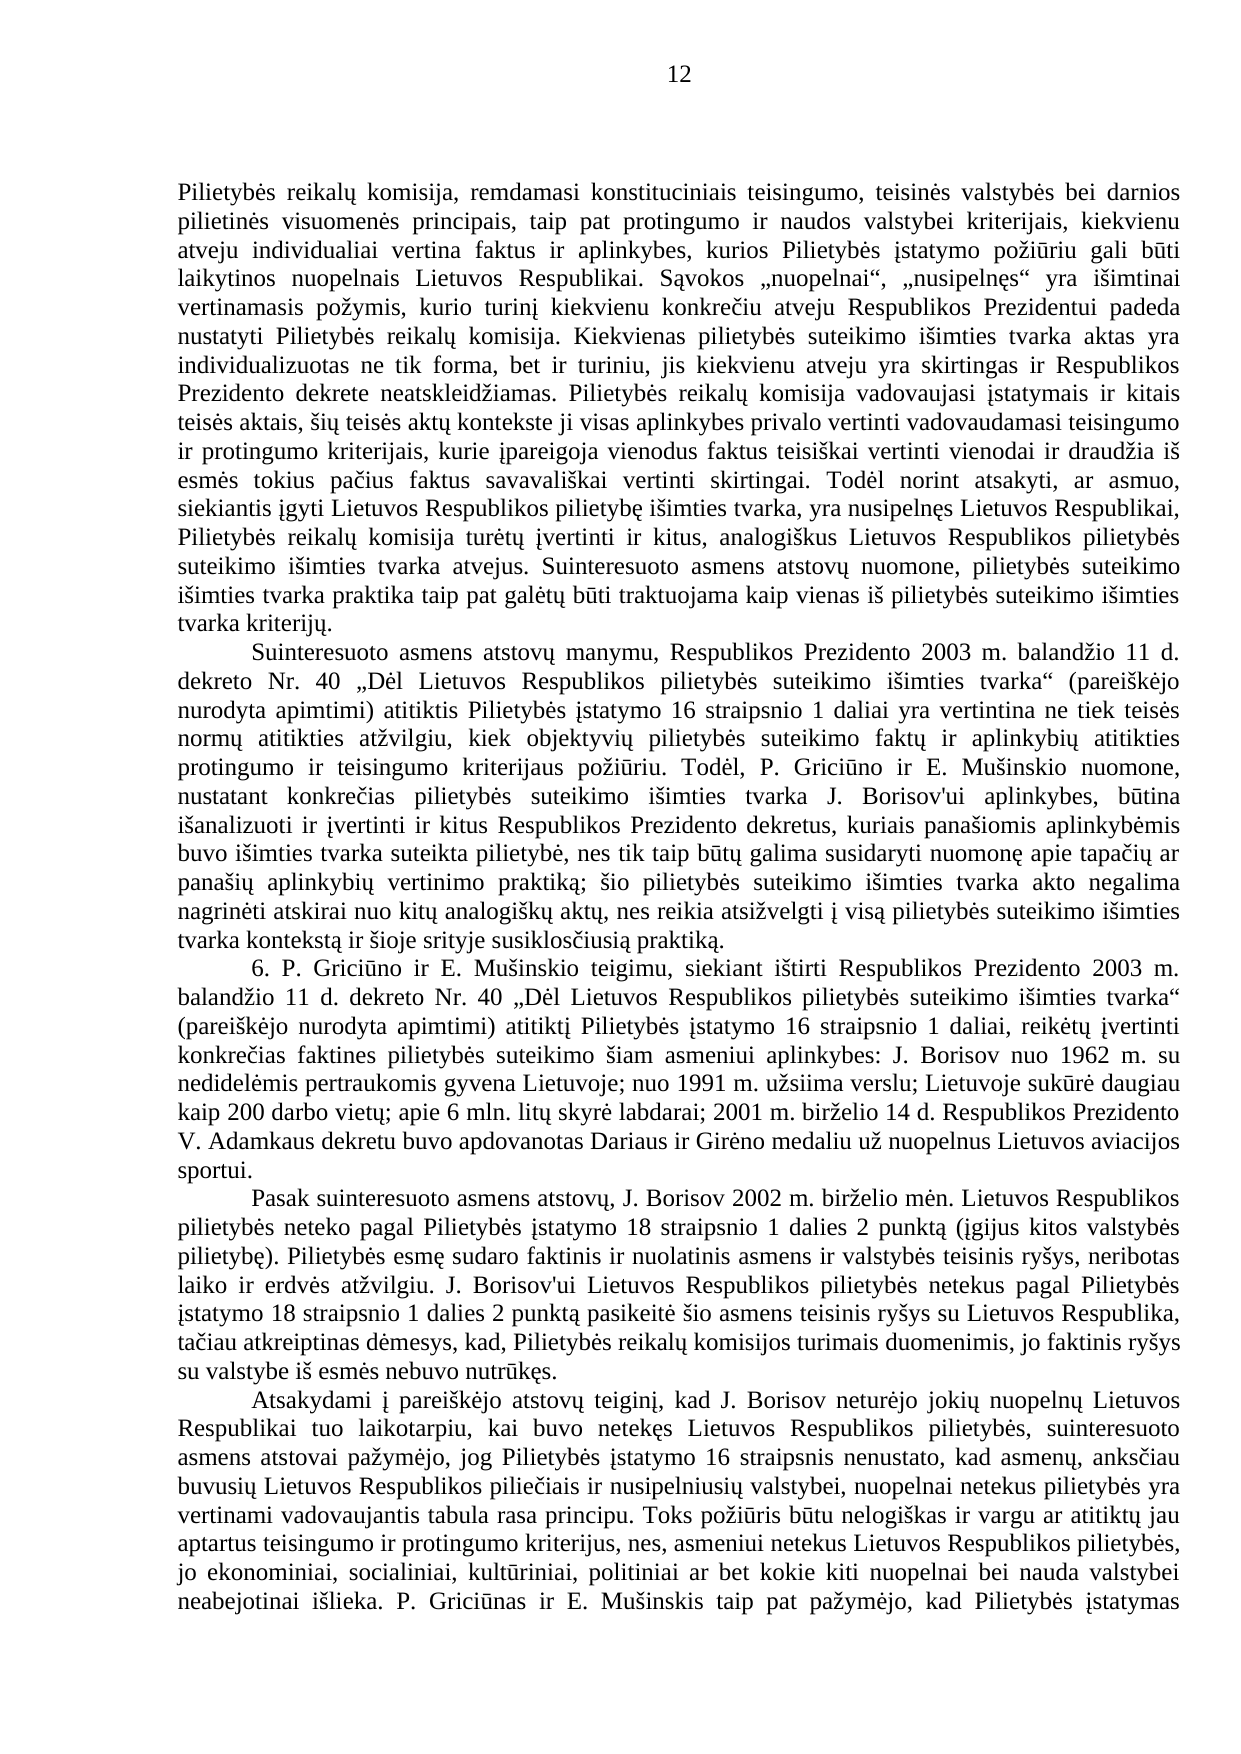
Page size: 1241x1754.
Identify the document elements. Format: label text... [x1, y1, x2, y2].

text 6. P. Griciūno ir E. Mušinskio teigimu, siekiant ištirti Respublikos Prezidento 2003 m. balandžio 11 d. dekreto Nr. 40 „Dėl Lietuvos Respublikos pilietybės suteikimo išimties tvarka“ (pareiškėjo nurodyta apimtimi) atitiktį Pilietybės įstatymo 16 straipsnio 1 daliai, reikėtų įvertinti konkrečias faktines pilietybės suteikimo šiam asmeniui aplinkybes: J. Borisov nuo 1962 m. su nedidelėmis pertraukomis gyvena Lietuvoje; nuo 1991 m. užsiima verslu; Lietuvoje sukūrė daugiau kaip 200 darbo vietų; apie 6 mln. litų skyrė labdarai; 2001 m. birželio 14 d. Respublikos Prezidento V. Adamkaus dekretu buvo apdovanotas Dariaus ir Girėno medaliu už nuopelnus Lietuvos aviacijos sportui. [177, 953, 1181, 1183]
text Atsakydami į pareiškėjo atstovų teiginį, kad J. Borisov neturėjo jokių nuopelnų Lietuvos Respublikai tuo laikotarpiu, kai buvo netekęs Lietuvos Respublikos pilietybės, suinteresuoto asmens atstovai pažymėjo, jog Pilietybės įstatymo 16 straipsnis nenustato, kad asmenų, anksčiau buvusių Lietuvos Respublikos piliečiais ir nusipelniusių valstybei, nuopelnai netekus pilietybės yra vertinami vadovaujantis tabula rasa principu. Toks požiūris būtu nelogiškas ir vargu ar atitiktų jau aptartus teisingumo ir protingumo kriterijus, nes, asmeniui netekus Lietuvos Respublikos pilietybės, jo ekonominiai, socialiniai, kultūriniai, politiniai ar bet kokie kiti nuopelnai bei nauda valstybei neabejotinai išlieka. P. Griciūnas ir E. Mušinskis taip pat pažymėjo, kad Pilietybės įstatymas [177, 1385, 1181, 1615]
text Pasak suinteresuoto asmens atstovų, J. Borisov 2002 m. birželio mėn. Lietuvos Respublikos pilietybės neteko pagal Pilietybės įstatymo 18 straipsnio 1 dalies 2 punktą (įgijus kitos valstybės pilietybę). Pilietybės esmę sudaro faktinis ir nuolatinis asmens ir valstybės teisinis ryšys, neribotas laiko ir erdvės atžvilgiu. J. Borisov'ui Lietuvos Respublikos pilietybės netekus pagal Pilietybės įstatymo 18 straipsnio 1 dalies 2 punktą pasikeitė šio asmens teisinis ryšys su Lietuvos Respublika, tačiau atkreiptinas dėmesys, kad, Pilietybės reikalų komisijos turimais duomenimis, jo faktinis ryšys su valstybe iš esmės nebuvo nutrūkęs. [177, 1183, 1181, 1385]
text Suinteresuoto asmens atstovų manymu, Respublikos Prezidento 2003 m. balandžio 11 d. dekreto Nr. 40 „Dėl Lietuvos Respublikos pilietybės suteikimo išimties tvarka“ (pareiškėjo nurodyta apimtimi) atitiktis Pilietybės įstatymo 16 straipsnio 1 daliai yra vertintina ne tiek teisės normų atitikties atžvilgiu, kiek objektyvių pilietybės suteikimo faktų ir aplinkybių atitikties protingumo ir teisingumo kriterijaus požiūriu. Todėl, P. Griciūno ir E. Mušinskio nuomone, nustatant konkrečias pilietybės suteikimo išimties tvarka J. Borisov'ui aplinkybes, būtina išanalizuoti ir įvertinti ir kitus Respublikos Prezidento dekretus, kuriais panašiomis aplinkybėmis buvo išimties tvarka suteikta pilietybė, nes tik taip būtų galima susidaryti nuomonę apie tapačių ar panašių aplinkybių vertinimo praktiką; šio pilietybės suteikimo išimties tvarka akto negalima nagrinėti atskirai nuo kitų analogiškų aktų, nes reikia atsižvelgti į visą pilietybės suteikimo išimties tvarka kontekstą ir šioje srityje susiklosčiusią praktiką. [177, 637, 1181, 953]
text Pilietybės reikalų komisija, remdamasi konstituciniais teisingumo, teisinės valstybės bei darnios pilietinės visuomenės principais, taip pat protingumo ir naudos valstybei kriterijais, kiekvienu atveju individualiai vertina faktus ir aplinkybes, kurios Pilietybės įstatymo požiūriu gali būti laikytinos nuopelnais Lietuvos Respublikai. Sąvokos „nuopelnai“, „nusipelnęs“ yra išimtinai vertinamasis požymis, kurio turinį kiekvienu konkrečiu atveju Respublikos Prezidentui padeda nustatyti Pilietybės reikalų komisija. Kiekvienas pilietybės suteikimo išimties tvarka aktas yra individualizuotas ne tik forma, bet ir turiniu, jis kiekvienu atveju yra skirtingas ir Respublikos Prezidento dekrete neatskleidžiamas. Pilietybės reikalų komisija vadovaujasi įstatymais ir kitais teisės aktais, šių teisės aktų kontekste ji visas aplinkybes privalo vertinti vadovaudamasi teisingumo ir protingumo kriterijais, kurie įpareigoja vienodus faktus teisiškai vertinti vienodai ir draudžia iš esmės tokius pačius faktus savavališkai vertinti skirtingai. Todėl norint atsakyti, ar asmuo, siekiantis įgyti Lietuvos Respublikos pilietybę išimties tvarka, yra nusipelnęs Lietuvos Respublikai, Pilietybės reikalų komisija turėtų įvertinti ir kitus, analogiškus Lietuvos Respublikos pilietybės suteikimo išimties tvarka atvejus. Suinteresuoto asmens atstovų nuomone, pilietybės suteikimo išimties tvarka praktika taip pat galėtų būti traktuojama kaip vienas iš pilietybės suteikimo išimties tvarka kriterijų. [177, 177, 1181, 637]
